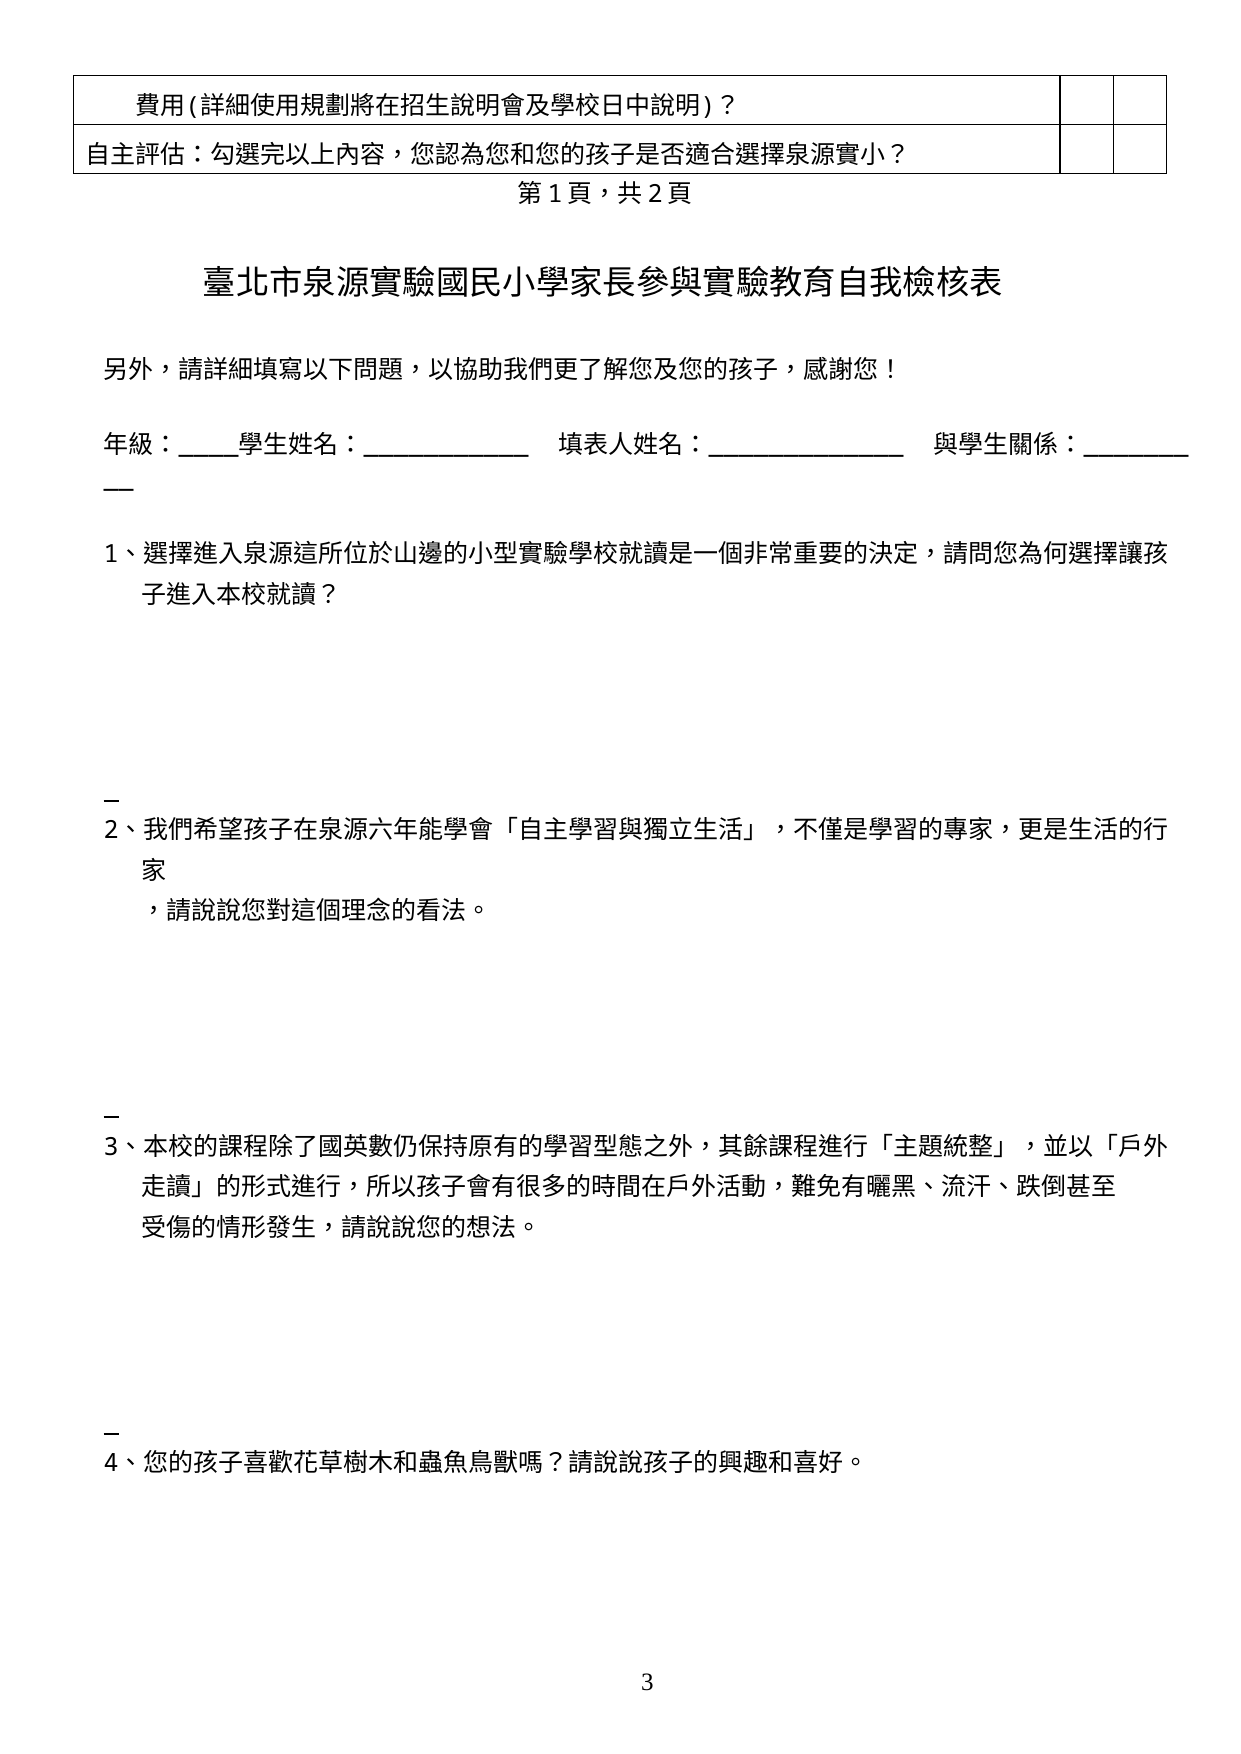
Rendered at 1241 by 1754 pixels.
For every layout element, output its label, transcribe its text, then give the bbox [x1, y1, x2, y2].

text 另外，請詳細填寫以下問題，以協助我們更了解您及您的孩子，感謝您！ [103, 350, 1191, 386]
table_cell [1114, 125, 1166, 173]
table_cell 費用(詳細使用規劃將在招生說明會及學校日中說明)？ [74, 76, 1059, 124]
text 臺北市泉源實驗國民小學家長參與實驗教育自我檢核表 [132, 256, 1090, 304]
table_cell 自主評估：勾選完以上內容，您認為您和您的孩子是否適合選擇泉源實小？ [74, 125, 1059, 173]
text 第1頁，共2頁 [132, 174, 1090, 210]
list 本校的課程除了國英數仍保持原有的學習型態之外，其餘課程進行「主題統整」，並以「戶外 走讀」的形式進行，所以孩子會有很多的時間在戶外活動，難免有曬黑、流汗、跌倒甚至 受傷的情形發生，請說說您的想法。 [66, 1126, 1191, 1244]
table_cell [1114, 76, 1166, 124]
table_cell [1061, 125, 1113, 173]
table_cell [1061, 76, 1113, 124]
list 我們希望孩子在泉源六年能學會「自主學習與獨立生活」，不僅是學習的專家，更是生活的行家 ，請說說您對這個理念的看法。 [66, 810, 1191, 927]
list 選擇進入泉源這所位於山邊的小型實驗學校就讀是一個非常重要的決定，請問您為何選擇讓孩子進入本校就讀？ [66, 534, 1191, 611]
list 您的孩子喜歡花草樹木和蟲魚鳥獸嗎？請說說孩子的興趣和喜好。 [66, 1443, 1191, 1479]
text 年級：____學生姓名：___________ 填表人姓名：_____________ 與學生關係：_________ [103, 425, 1191, 495]
